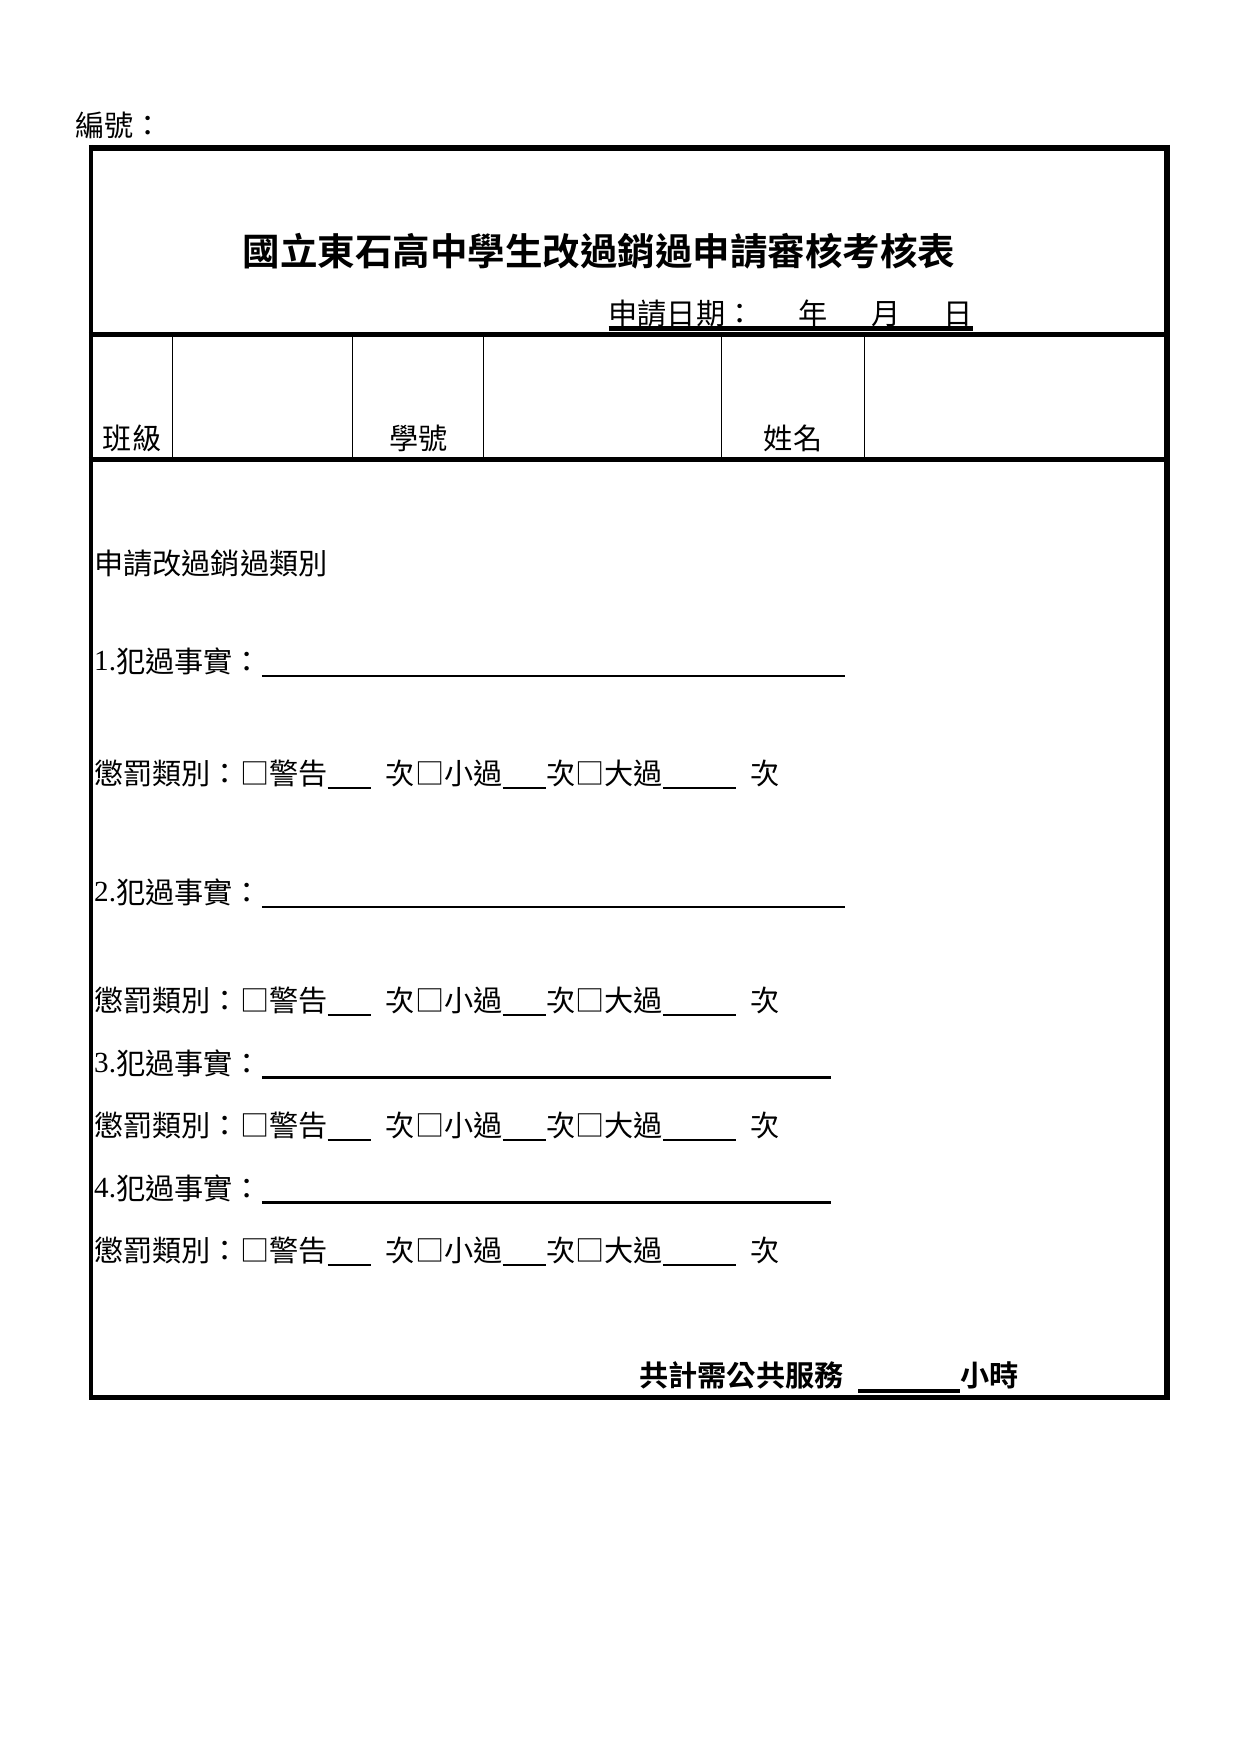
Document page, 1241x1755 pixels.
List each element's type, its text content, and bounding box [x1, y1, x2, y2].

table_cell [865, 337, 1164, 457]
table_cell 姓名 [722, 337, 864, 457]
table_cell 申請改過銷過類別 1.犯過事實： 懲罰類別：□警告 次□小過 次□大過 次 2.犯過事實： 懲罰類別：□警告 次□小過 次□大過 次 3.犯過事實： 懲罰類別：□警告 次□小過 次□大過 次 4.犯過事實： 懲罰類別：□警告 次□小過 次□大過 次 共計需公共服務 小時 [93, 462, 1164, 1395]
table_cell 班級 [93, 337, 172, 457]
text 編號： [75, 82, 1129, 145]
table_cell 學號 [353, 337, 483, 457]
table_cell [173, 337, 352, 457]
table_header 國立東石高中學生改過銷過申請審核考核表 申請日期： 年 月 日 [93, 151, 1164, 332]
table_cell [484, 337, 721, 457]
